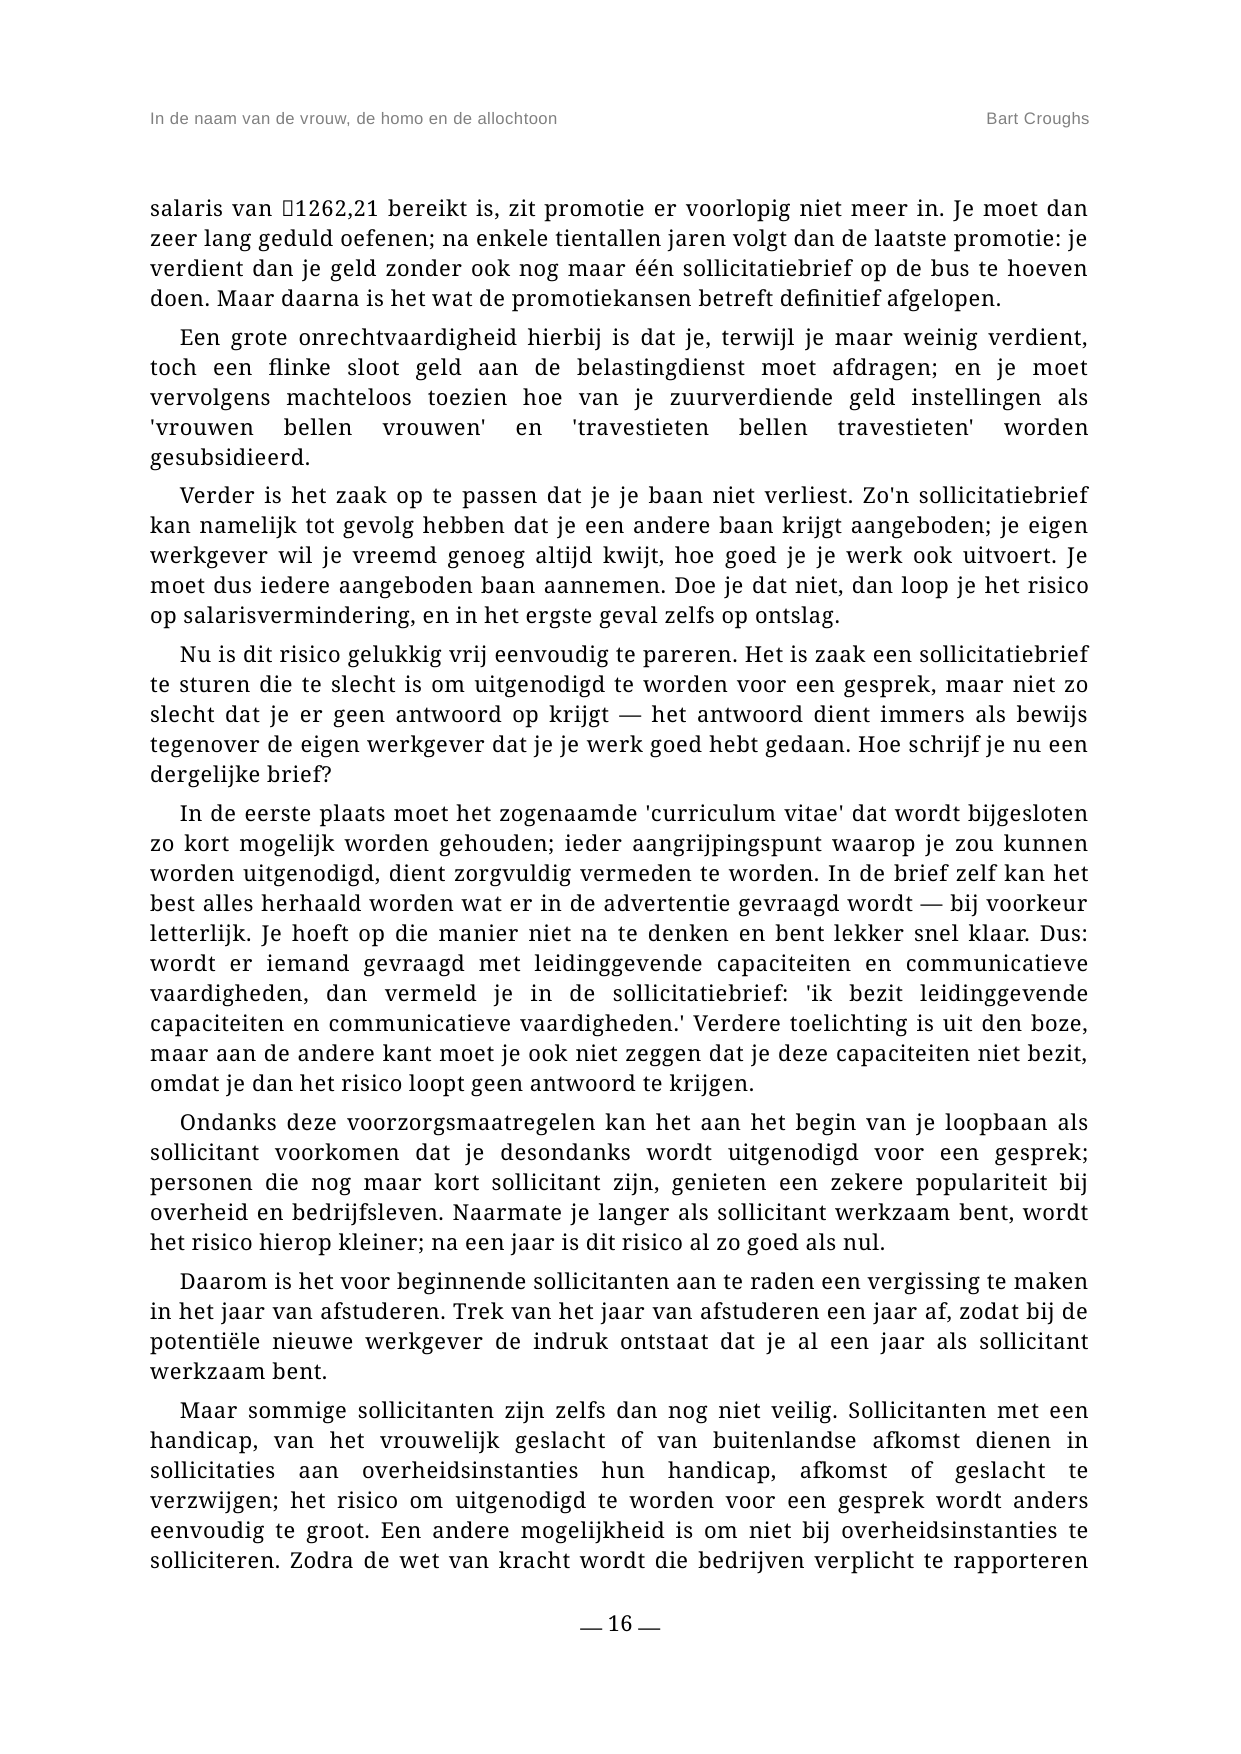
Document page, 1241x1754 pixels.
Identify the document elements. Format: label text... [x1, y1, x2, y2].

text salaris van 1262,21 bereikt is, zit promotie er voorlopig niet meer in. Je moet dan zeer lang geduld oefenen; na enkele tientallen jaren volgt dan de laatste promotie: je verdient dan je geld zonder ook nog maar één sollicitatiebrief op de bus te hoeven doen. Maar daarna is het wat de promotiekansen betreft definitief afgelopen. [150, 193, 1090, 313]
text Daarom is het voor beginnende sollicitanten aan te raden een vergissing te maken in het jaar van afstuderen. Trek van het jaar van afstuderen een jaar af, zodat bij de potentiële nieuwe werkgever de indruk ontstaat dat je al een jaar als sollicitant werkzaam bent. [150, 1266, 1090, 1386]
text Maar sommige sollicitanten zijn zelfs dan nog niet veilig. Sollicitanten met een handicap, van het vrouwelijk geslacht of van buitenlandse afkomst dienen in sollicitaties aan overheidsinstanties hun handicap, afkomst of geslacht te verzwijgen; het risico om uitgenodigd te worden voor een gesprek wordt anders eenvoudig te groot. Een andere mogelijkheid is om niet bij overheidsinstanties te solliciteren. Zodra de wet van kracht wordt die bedrijven verplicht te rapporteren [150, 1395, 1090, 1575]
text Nu is dit risico gelukkig vrij eenvoudig te pareren. Het is zaak een sollicitatiebrief te sturen die te slecht is om uitgenodigd te worden voor een gesprek, maar niet zo slecht dat je er geen antwoord op krijgt — het antwoord dient immers als bewijs tegenover de eigen werkgever dat je je werk goed hebt gedaan. Hoe schrijf je nu een dergelijke brief? [150, 639, 1090, 789]
text Een grote onrechtvaardigheid hierbij is dat je, terwijl je maar weinig verdient, toch een flinke sloot geld aan de belastingdienst moet afdragen; en je moet vervolgens machteloos toezien hoe van je zuurverdiende geld instellingen als 'vrouwen bellen vrouwen' en 'travestieten bellen travestieten' worden gesubsidieerd. [150, 322, 1090, 472]
text In de eerste plaats moet het zogenaamde 'curriculum vitae' dat wordt bijgesloten zo kort mogelijk worden gehouden; ieder aangrijpingspunt waarop je zou kunnen worden uitgenodigd, dient zorgvuldig vermeden te worden. In de brief zelf kan het best alles herhaald worden wat er in de advertentie gevraagd wordt — bij voorkeur letterlijk. Je hoeft op die manier niet na te denken en bent lekker snel klaar. Dus: wordt er iemand gevraagd met leidinggevende capaciteiten en communicatieve vaardigheden, dan vermeld je in de sollicitatiebrief: 'ik bezit leidinggevende capaciteiten en communicatieve vaardigheden.' Verdere toelichting is uit den boze, maar aan de andere kant moet je ook niet zeggen dat je deze capaciteiten niet bezit, omdat je dan het risico loopt geen antwoord te krijgen. [150, 798, 1090, 1098]
text Verder is het zaak op te passen dat je je baan niet verliest. Zo'n sollicitatiebrief kan namelijk tot gevolg hebben dat je een andere baan krijgt aangeboden; je eigen werkgever wil je vreemd genoeg altijd kwijt, hoe goed je je werk ook uitvoert. Je moet dus iedere aangeboden baan aannemen. Doe je dat niet, dan loop je het risico op salarisvermindering, en in het ergste geval zelfs op ontslag. [150, 480, 1090, 630]
text Ondanks deze voorzorgsmaatregelen kan het aan het begin van je loopbaan als sollicitant voorkomen dat je desondanks wordt uitgenodigd voor een gesprek; personen die nog maar kort sollicitant zijn, genieten een zekere populariteit bij overheid en bedrijfsleven. Naarmate je langer als sollicitant werkzaam bent, wordt het risico hierop kleiner; na een jaar is dit risico al zo goed als nul. [150, 1107, 1090, 1257]
